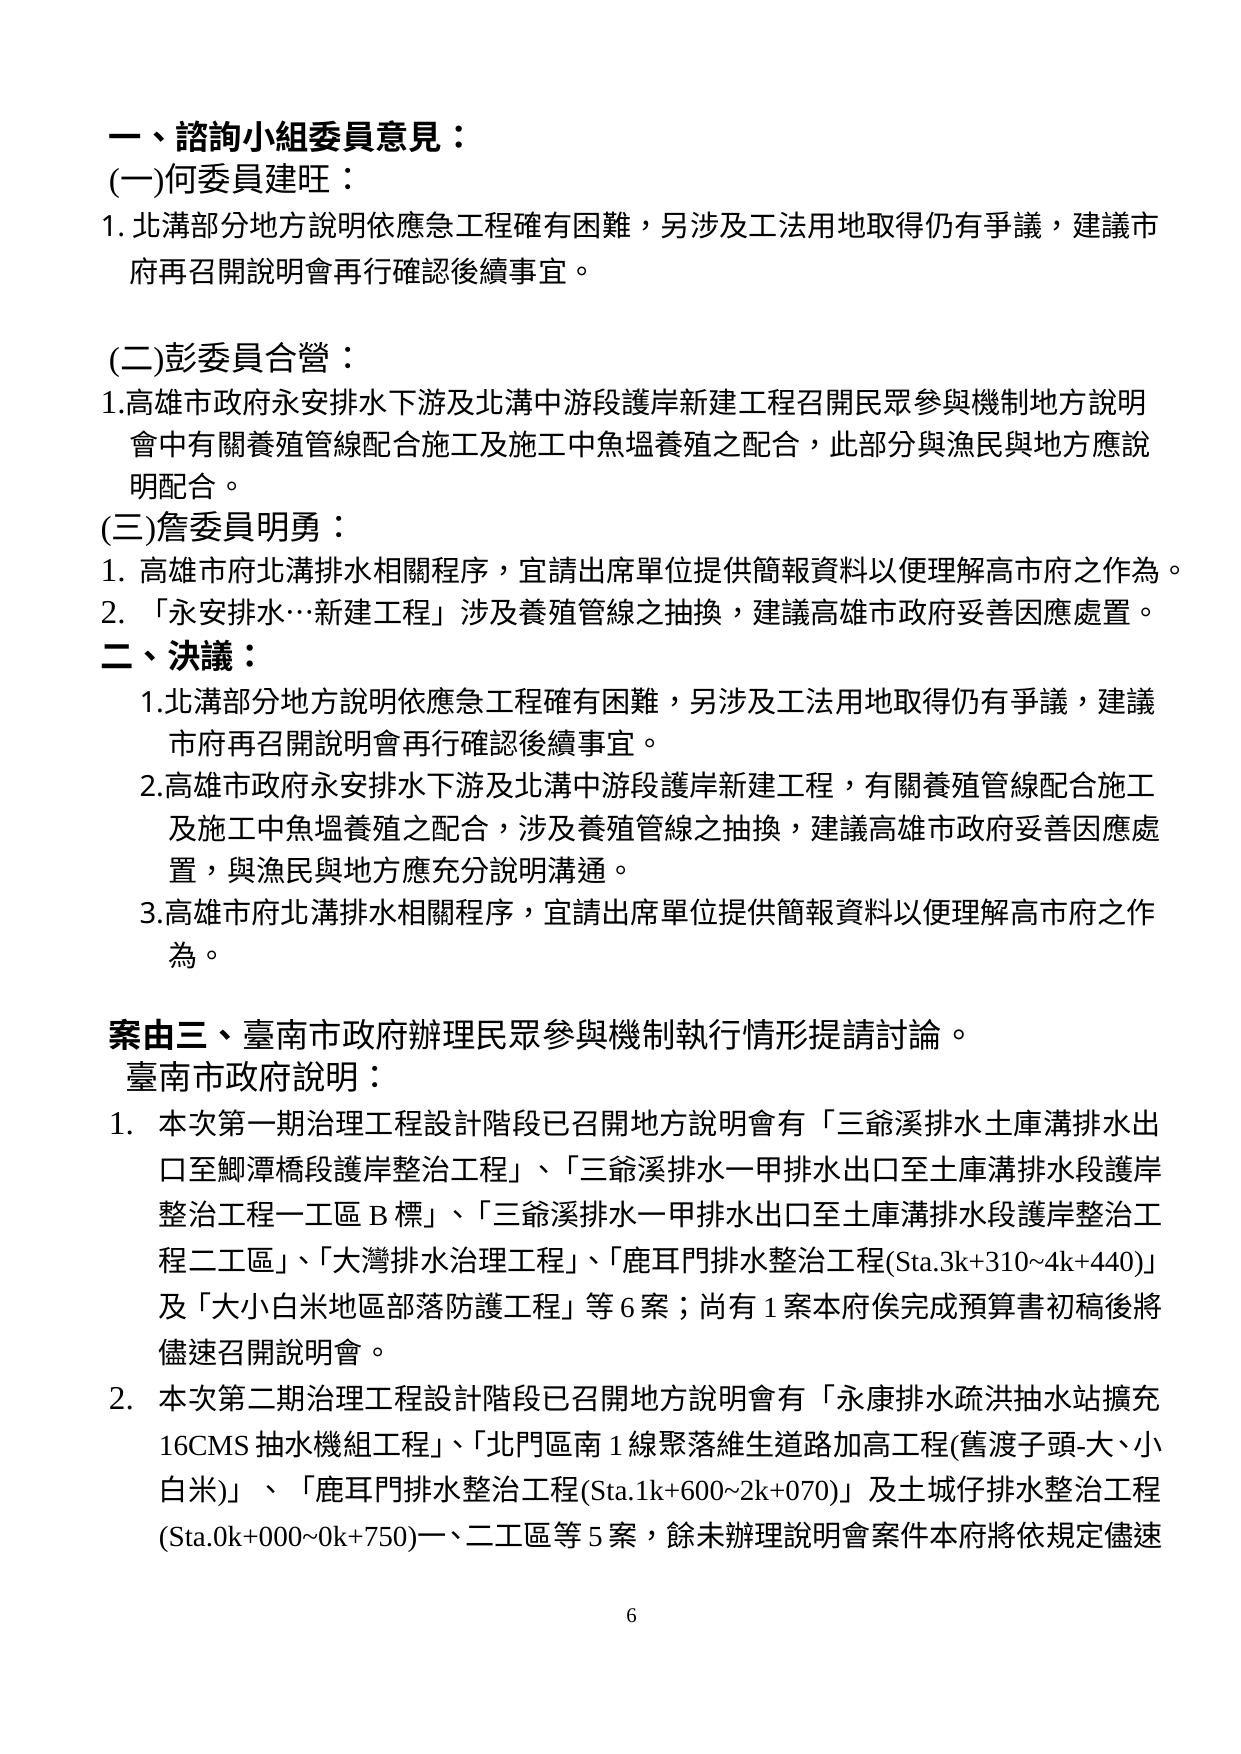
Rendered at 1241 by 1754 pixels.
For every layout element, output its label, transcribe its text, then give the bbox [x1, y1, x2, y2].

text 1.高雄市政府永安排水下游及北溝中游段護岸新建工程召開民眾參與機制地方說明 [100, 379, 1162, 421]
text (一)何委員建旺： [109, 158, 1162, 200]
list 高雄市府北溝排水相關程序，宜請出席單位提供簡報資料以便理解高市府之作為。 [100, 548, 1162, 590]
list 本次第二期治理工程設計階段已召開地方說明會有「永康排水疏洪抽水站擴充16CMS抽水機組工程」、「北門區南1線聚落維生道路加高工程(舊渡子頭-大、小白米)」、「鹿耳門排水整治工程(Sta.1k+600~2k+070)」及土城仔排水整治工程(Sta.0k+000~0k+750)一、二工區等5案，餘未辦理說明會案件本府將依規定儘速召開。 [109, 1372, 1162, 1556]
text 會中有關養殖管線配合施工及施工中魚塭養殖之配合，此部分與漁民與地方應說明配合。 [129, 421, 1162, 506]
list 「永安排水…新建工程」涉及養殖管線之抽換，建議高雄市政府妥善因應處置。 [100, 590, 1162, 632]
text 臺南市政府說明： [125, 1056, 1162, 1097]
list 本次第一期治理工程設計階段已召開地方說明會有「三爺溪排水土庫溝排水出口至鯽潭橋段護岸整治工程」、「三爺溪排水一甲排水出口至土庫溝排水段護岸整治工程一工區B標」、「三爺溪排水一甲排水出口至土庫溝排水段護岸整治工程二工區」、「大灣排水治理工程」、「鹿耳門排水整治工程(Sta.3k+310~4k+440)」及「大小白米地區部落防護工程」等6案；尚有1案本府俟完成預算書初稿後將儘速召開說明會。 [109, 1097, 1162, 1372]
text 2.高雄市政府永安排水下游及北溝中游段護岸新建工程，有關養殖管線配合施工及施工中魚塭養殖之配合，涉及養殖管線之抽換，建議高雄市政府妥善因應處置，與漁民與地方應充分說明溝通。 [139, 763, 1162, 890]
text 3.高雄市府北溝排水相關程序，宜請出席單位提供簡報資料以便理解高市府之作為。 [139, 890, 1162, 974]
text 1. 北溝部分地方說明依應急工程確有困難，另涉及工法用地取得仍有爭議，建議市府再召開說明會再行確認後續事宜。 [100, 200, 1162, 292]
text 1.北溝部分地方說明依應急工程確有困難，另涉及工法用地取得仍有爭議，建議市府再召開說明會再行確認後續事宜。 [139, 678, 1162, 763]
text (三)詹委員明勇： [100, 506, 1162, 548]
text 一、諮詢小組委員意見： [109, 112, 1162, 158]
text (二)彭委員合營： [109, 337, 1162, 379]
text 案由三、臺南市政府辦理民眾參與機制執行情形提請討論。 [109, 1014, 1162, 1056]
text 二、決議： [100, 632, 1162, 678]
